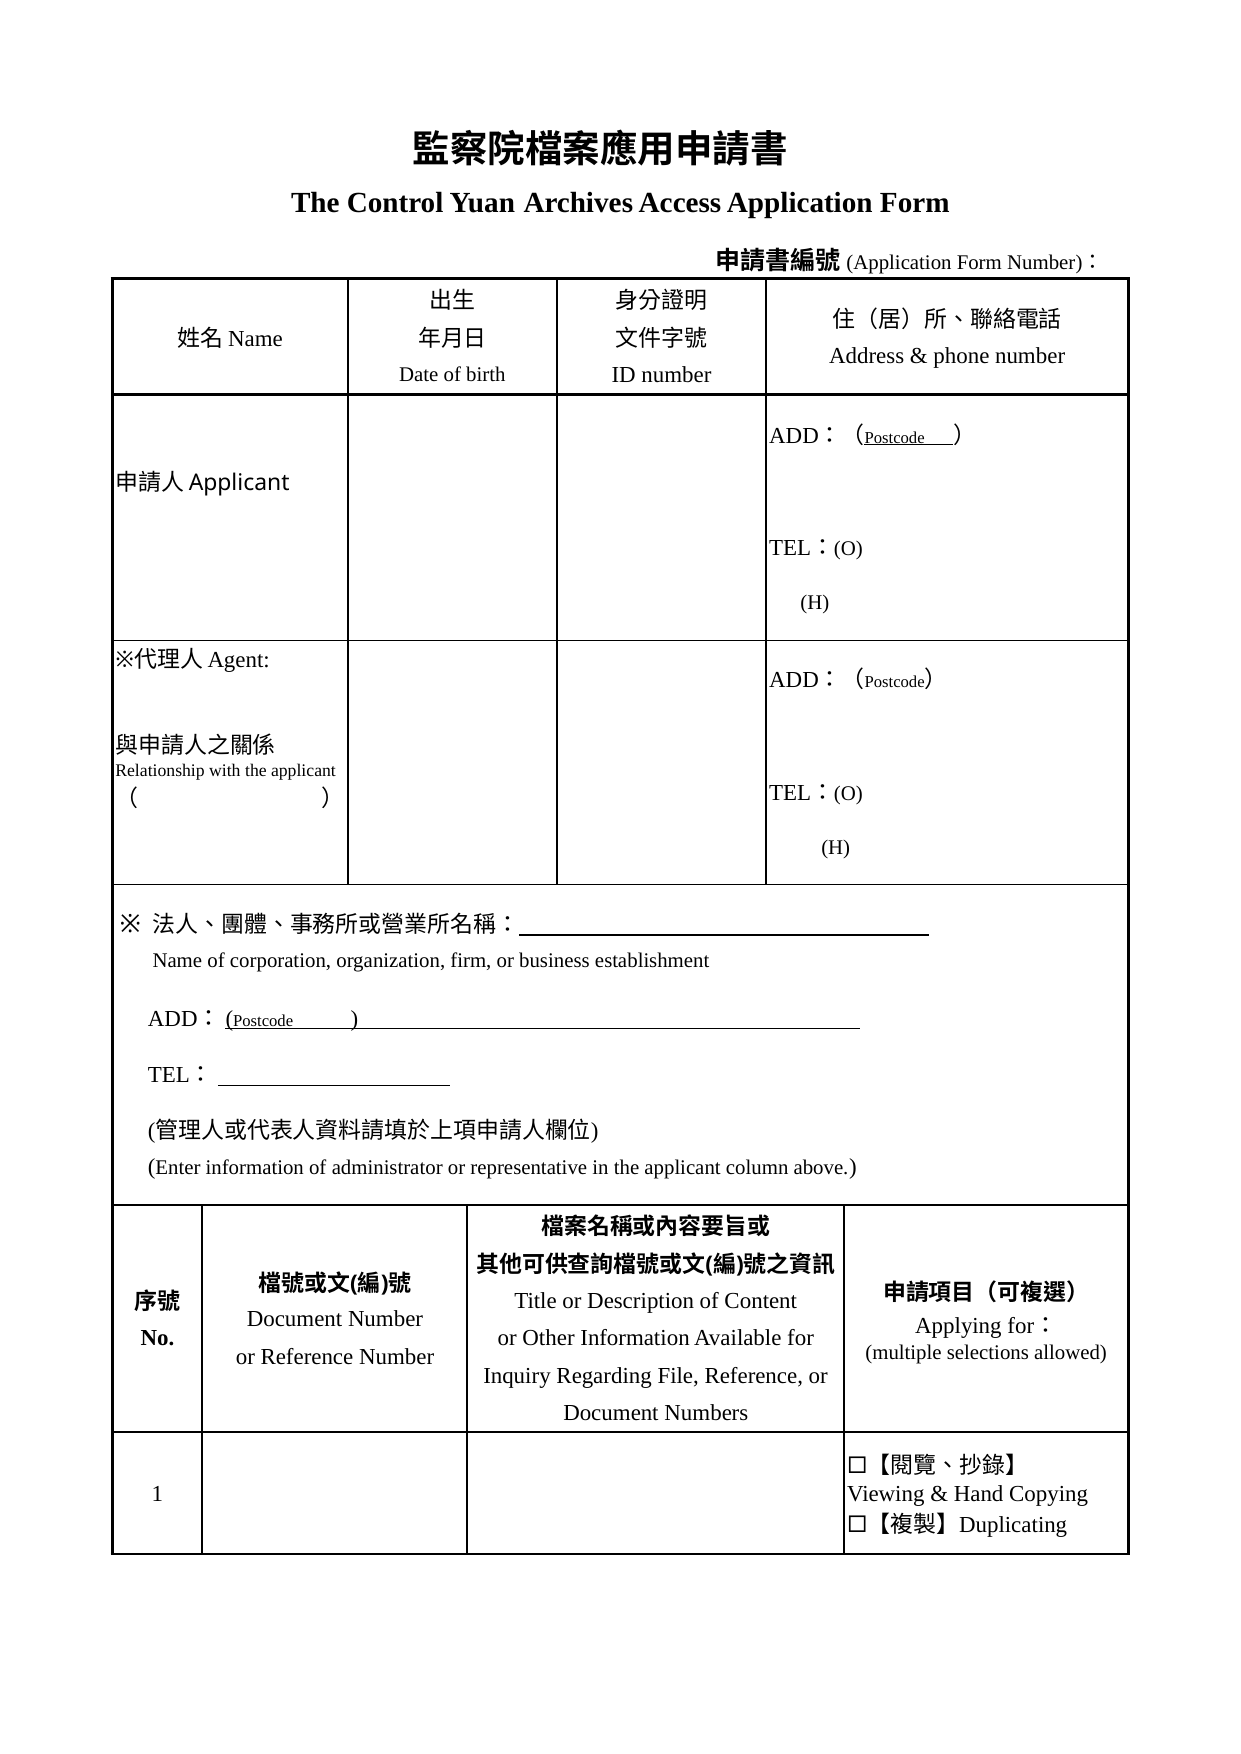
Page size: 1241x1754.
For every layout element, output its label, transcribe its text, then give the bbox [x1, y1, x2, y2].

table_header 住（居）所、聯絡電話 Address & phone number [767, 280, 1127, 393]
table_cell [203, 1433, 466, 1553]
table_header 出生 年月日 Date of birth [349, 280, 556, 393]
table_cell 序號 No. [114, 1206, 201, 1431]
table_cell 1 [114, 1433, 201, 1553]
table_cell 申請人Applicant [114, 396, 347, 639]
text 監察院檔案應用申請書 [112, 108, 1128, 183]
table_header 姓名Name [114, 280, 347, 393]
table_cell 【閱覽、抄錄】 Viewing & Hand Copying 【複製】Duplicating [845, 1433, 1127, 1553]
table_cell ※代理人Agent: 與申請人之關係 Relationship with the applicant （ ） [114, 641, 347, 884]
table_cell ADD：（Postcode ） TEL：(O) (H) [767, 396, 1127, 639]
table_cell ADD：（Postcode） TEL：(O) (H) [767, 641, 1127, 884]
table_cell 申請項目（可複選） Applying for： (multiple selections allowed) [845, 1206, 1127, 1431]
table_cell 檔案名稱或內容要旨或 其他可供查詢檔號或文(編)號之資訊 Title or Description of Content or Other Information Available for Inquiry Regarding File, Reference, or Document Numbers [468, 1206, 843, 1431]
table_cell 法人、團體、事務所或營業所名稱： Name of corporation, organization, firm, or business establishment ADD： (Postcode ) TEL： (管理人或代表人資料請填於上項申請人欄位) (Enter information of administrator or representative in the applicant column above.) [114, 885, 1127, 1204]
table_cell [558, 396, 765, 639]
table_cell [349, 396, 556, 639]
table_cell 檔號或文(編)號 Document Number or Reference Number [203, 1206, 466, 1431]
table_cell [349, 641, 556, 884]
table_cell [468, 1433, 843, 1553]
table_header 身分證明 文件字號 ID number [558, 280, 765, 393]
table_cell [558, 641, 765, 884]
text 申請書編號 (Application Form Number)： [112, 239, 1103, 277]
text The Control Yuan Archives Access Application Form [112, 183, 1128, 221]
